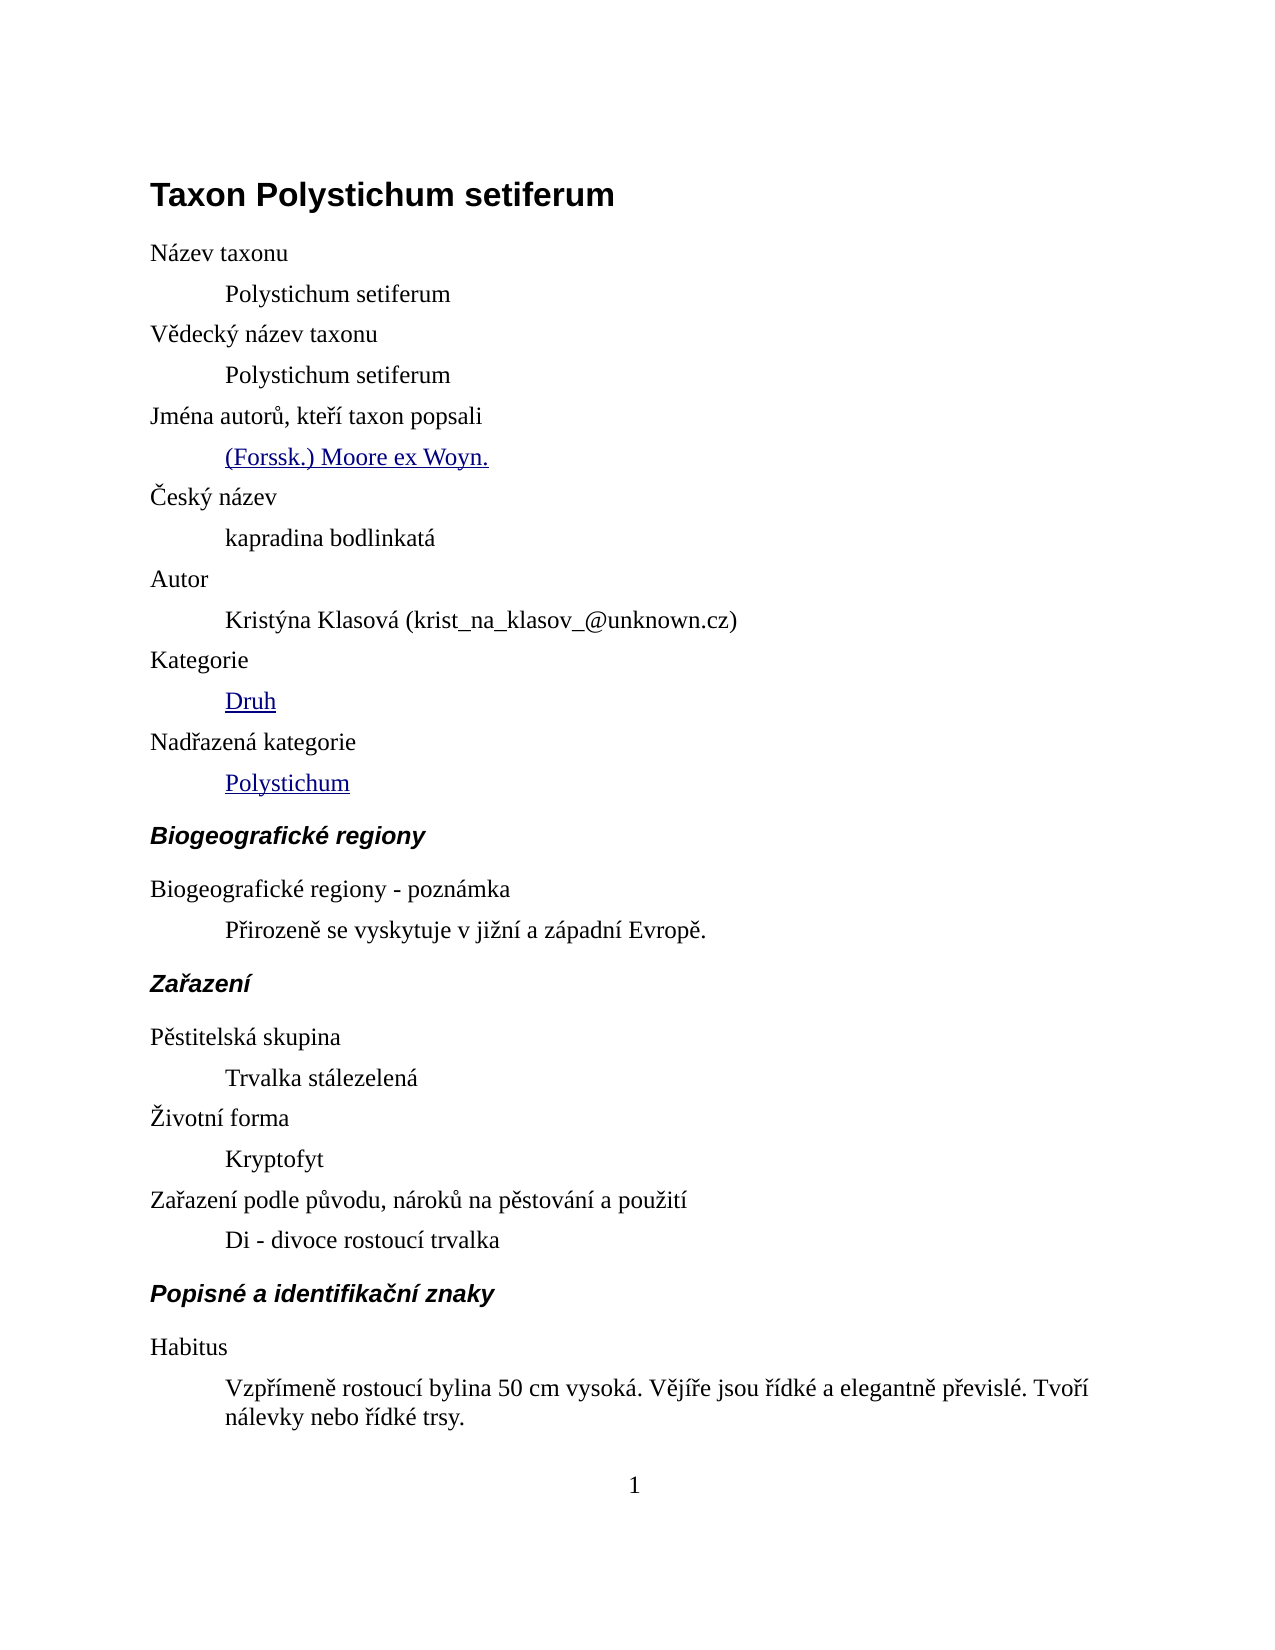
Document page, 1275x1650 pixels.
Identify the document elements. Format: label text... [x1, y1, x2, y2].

text Polystichum setiferum [225, 360, 1125, 389]
text Di - divoce rostoucí trvalka [225, 1226, 1125, 1254]
text Vzpřímeně rostoucí bylina 50 cm vysoká. Vějíře jsou řídké a elegantně převislé. Tvoří nálevky nebo řídké trsy. [225, 1373, 1125, 1431]
text Polystichum setiferum [225, 279, 1125, 308]
text Zařazení podle původu, nároků na pěstování a použití [150, 1185, 1125, 1213]
subtitle Zařazení [150, 969, 1125, 997]
text Životní forma [150, 1103, 1125, 1132]
text Habitus [150, 1332, 1125, 1361]
text Přirozeně se vyskytuje v jižní a západní Evropě. [225, 915, 1125, 944]
text Polystichum [225, 768, 1125, 796]
text Druh [225, 686, 1125, 715]
text Kategorie [150, 645, 1125, 674]
text Český název [150, 482, 1125, 511]
subtitle Biogeografické regiony [150, 821, 1125, 850]
subtitle Popisné a identifikační znaky [150, 1279, 1125, 1308]
text Biogeografické regiony - poznámka [150, 874, 1125, 903]
text Trvalka stálezelená [225, 1063, 1125, 1091]
text Autor [150, 564, 1125, 593]
text Vědecký název taxonu [150, 319, 1125, 348]
text kapradina bodlinkatá [225, 523, 1125, 552]
text Jména autorů, kteří taxon popsali [150, 401, 1125, 430]
text Kryptofyt [225, 1144, 1125, 1173]
text Kristýna Klasová (krist_na_klasov_@unknown.cz) [225, 605, 1125, 633]
text Název taxonu [150, 238, 1125, 267]
subtitle Taxon Polystichum setiferum [150, 175, 1125, 214]
text (Forssk.) Moore ex Woyn. [225, 442, 1125, 471]
text Nadřazená kategorie [150, 727, 1125, 756]
text Pěstitelská skupina [150, 1022, 1125, 1051]
